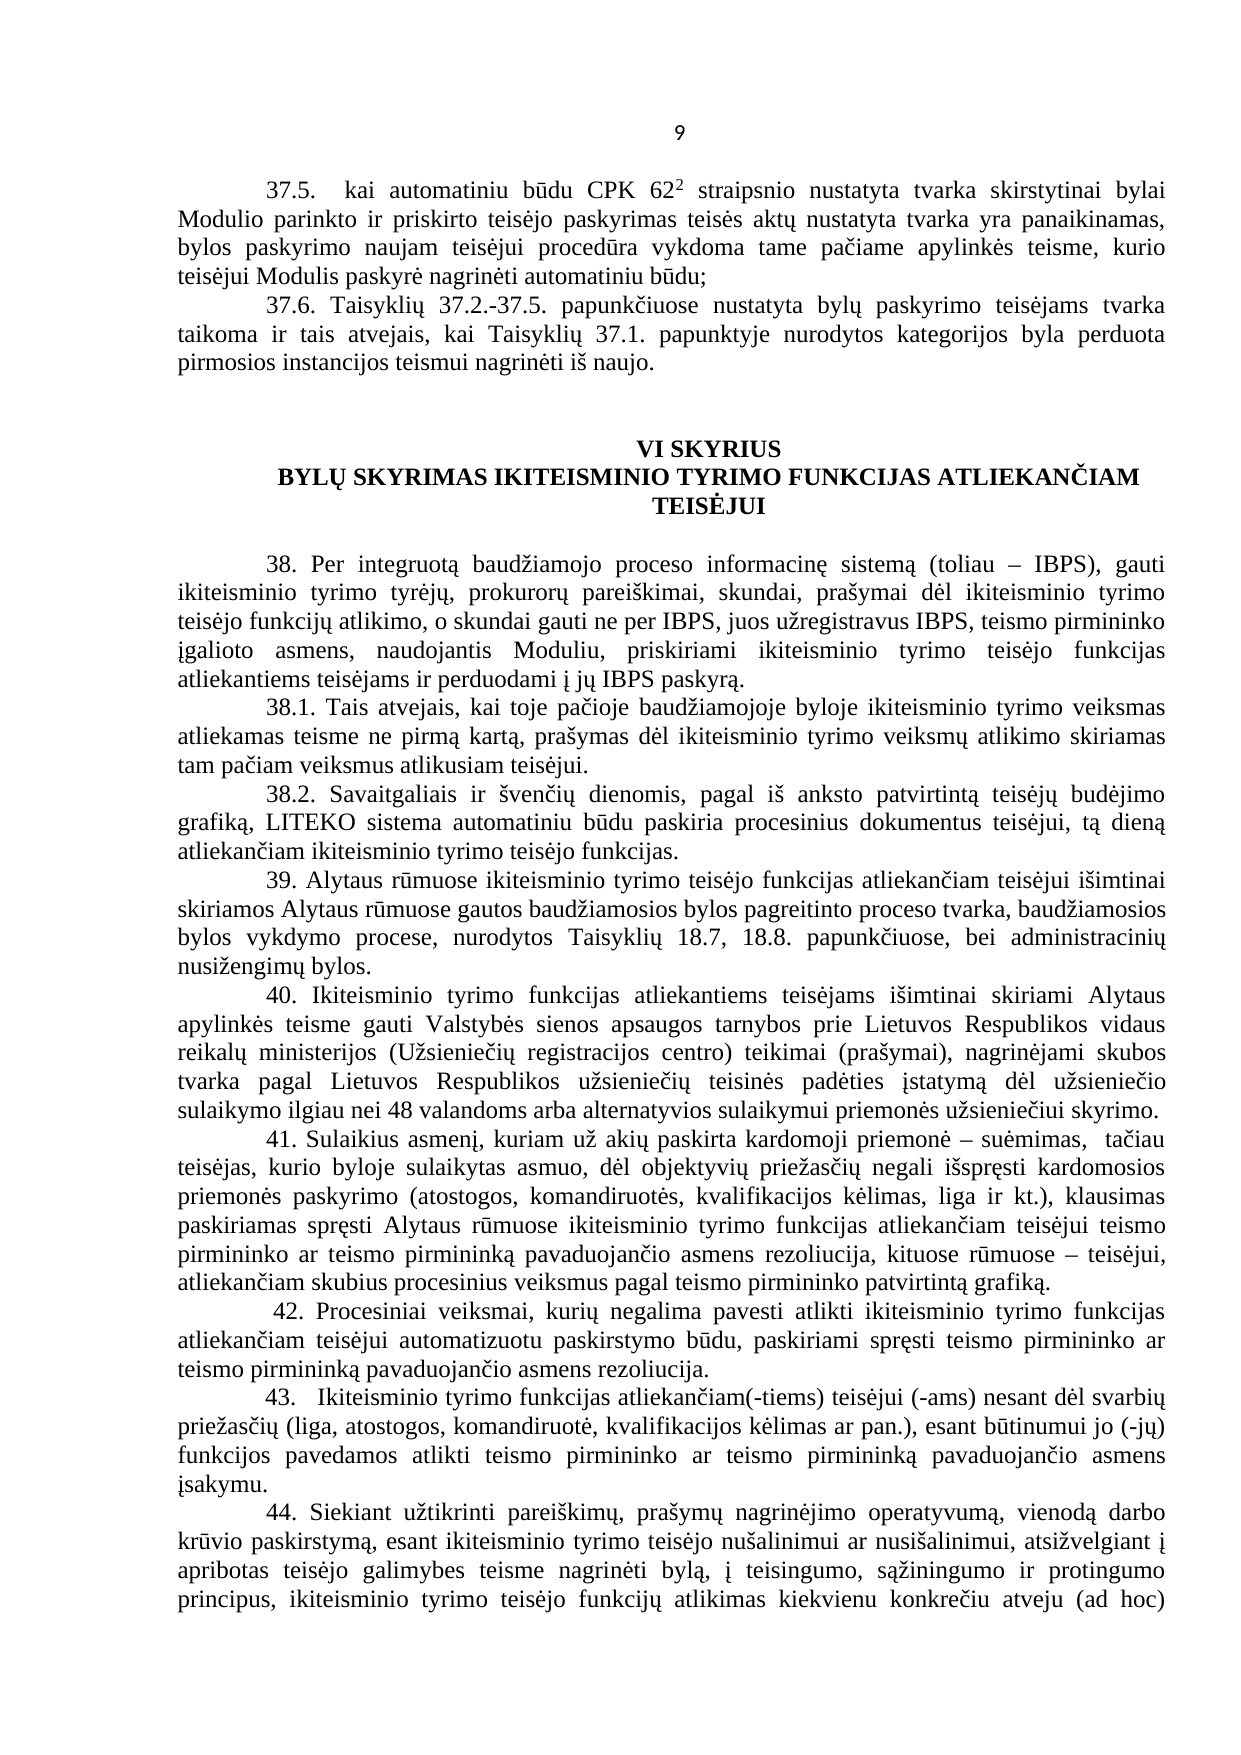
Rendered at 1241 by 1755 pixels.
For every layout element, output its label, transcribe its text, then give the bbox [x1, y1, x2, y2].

text 37.5. kai automatiniu būdu CPK 622 straipsnio nustatyta tvarka skirstytinai bylai Modulio parinkto ir priskirto teisėjo paskyrimas teisės aktų nustatyta tvarka yra panaikinamas, bylos paskyrimo naujam teisėjui procedūra vykdoma tame pačiame apylinkės teisme, kurio teisėjui Modulis paskyrė nagrinėti automatiniu būdu; [177, 175, 1167, 290]
text 37.6. Taisyklių 37.2.-37.5. papunkčiuose nustatyta bylų paskyrimo teisėjams tvarka taikoma ir tais atvejais, kai Taisyklių 37.1. papunktyje nurodytos kategorijos byla perduota pirmosios instancijos teismui nagrinėti iš naujo. [177, 290, 1167, 376]
text 44. Siekiant užtikrinti pareiškimų, prašymų nagrinėjimo operatyvumą, vienodą darbo krūvio paskirstymą, esant ikiteisminio tyrimo teisėjo nušalinimui ar nusišalinimui, atsižvelgiant į apribotas teisėjo galimybes teisme nagrinėti bylą, į teisingumo, sąžiningumo ir protingumo principus, ikiteisminio tyrimo teisėjo funkcijų atlikimas kiekvienu konkrečiu atveju (ad hoc) [177, 1497, 1167, 1612]
text 39. Alytaus rūmuose ikiteisminio tyrimo teisėjo funkcijas atliekančiam teisėjui išimtinai skiriamos Alytaus rūmuose gautos baudžiamosios bylos pagreitinto proceso tvarka, baudžiamosios bylos vykdymo procese, nurodytos Taisyklių 18.7, 18.8. papunkčiuose, bei administracinių nusižengimų bylos. [177, 865, 1167, 980]
text 42. Procesiniai veiksmai, kurių negalima pavesti atlikti ikiteisminio tyrimo funkcijas atliekančiam teisėjui automatizuotu paskirstymo būdu, paskiriami spręsti teismo pirmininko ar teismo pirmininką pavaduojančio asmens rezoliucija. [177, 1296, 1167, 1382]
text VI SKYRIUS [251, 434, 1167, 462]
text 38. Per integruotą baudžiamojo proceso informacinę sistemą (toliau – IBPS), gauti ikiteisminio tyrimo tyrėjų, prokurorų pareiškimai, skundai, prašymai dėl ikiteisminio tyrimo teisėjo funkcijų atlikimo, o skundai gauti ne per IBPS, juos užregistravus IBPS, teismo pirmininko įgalioto asmens, naudojantis Moduliu, priskiriami ikiteisminio tyrimo teisėjo funkcijas atliekantiems teisėjams ir perduodami į jų IBPS paskyrą. [177, 549, 1167, 692]
text BYLŲ SKYRIMAS IKITEISMINIO TYRIMO FUNKCIJAS ATLIEKANČIAM TEISĖJUI [251, 462, 1167, 520]
text 41. Sulaikius asmenį, kuriam už akių paskirta kardomoji priemonė – suėmimas, tačiau teisėjas, kurio byloje sulaikytas asmuo, dėl objektyvių priežasčių negali išspręsti kardomosios priemonės paskyrimo (atostogos, komandiruotės, kvalifikacijos kėlimas, liga ir kt.), klausimas paskiriamas spręsti Alytaus rūmuose ikiteisminio tyrimo funkcijas atliekančiam teisėjui teismo pirmininko ar teismo pirmininką pavaduojančio asmens rezoliucija, kituose rūmuose – teisėjui, atliekančiam skubius procesinius veiksmus pagal teismo pirmininko patvirtintą grafiką. [177, 1124, 1167, 1296]
text 43. Ikiteisminio tyrimo funkcijas atliekančiam(-tiems) teisėjui (-ams) nesant dėl svarbių priežasčių (liga, atostogos, komandiruotė, kvalifikacijos kėlimas ar pan.), esant būtinumui jo (-jų) funkcijos pavedamos atlikti teismo pirmininko ar teismo pirmininką pavaduojančio asmens įsakymu. [177, 1382, 1167, 1497]
text 40. Ikiteisminio tyrimo funkcijas atliekantiems teisėjams išimtinai skiriami Alytaus apylinkės teisme gauti Valstybės sienos apsaugos tarnybos prie Lietuvos Respublikos vidaus reikalų ministerijos (Užsieniečių registracijos centro) teikimai (prašymai), nagrinėjami skubos tvarka pagal Lietuvos Respublikos užsieniečių teisinės padėties įstatymą dėl užsieniečio sulaikymo ilgiau nei 48 valandoms arba alternatyvios sulaikymui priemonės užsieniečiui skyrimo. [177, 980, 1167, 1124]
text 38.1. Tais atvejais, kai toje pačioje baudžiamojoje byloje ikiteisminio tyrimo veiksmas atliekamas teisme ne pirmą kartą, prašymas dėl ikiteisminio tyrimo veiksmų atlikimo skiriamas tam pačiam veiksmus atlikusiam teisėjui. [177, 692, 1167, 779]
text 38.2. Savaitgaliais ir švenčių dienomis, pagal iš anksto patvirtintą teisėjų budėjimo grafiką, LITEKO sistema automatiniu būdu paskiria procesinius dokumentus teisėjui, tą dieną atliekančiam ikiteisminio tyrimo teisėjo funkcijas. [177, 779, 1167, 865]
